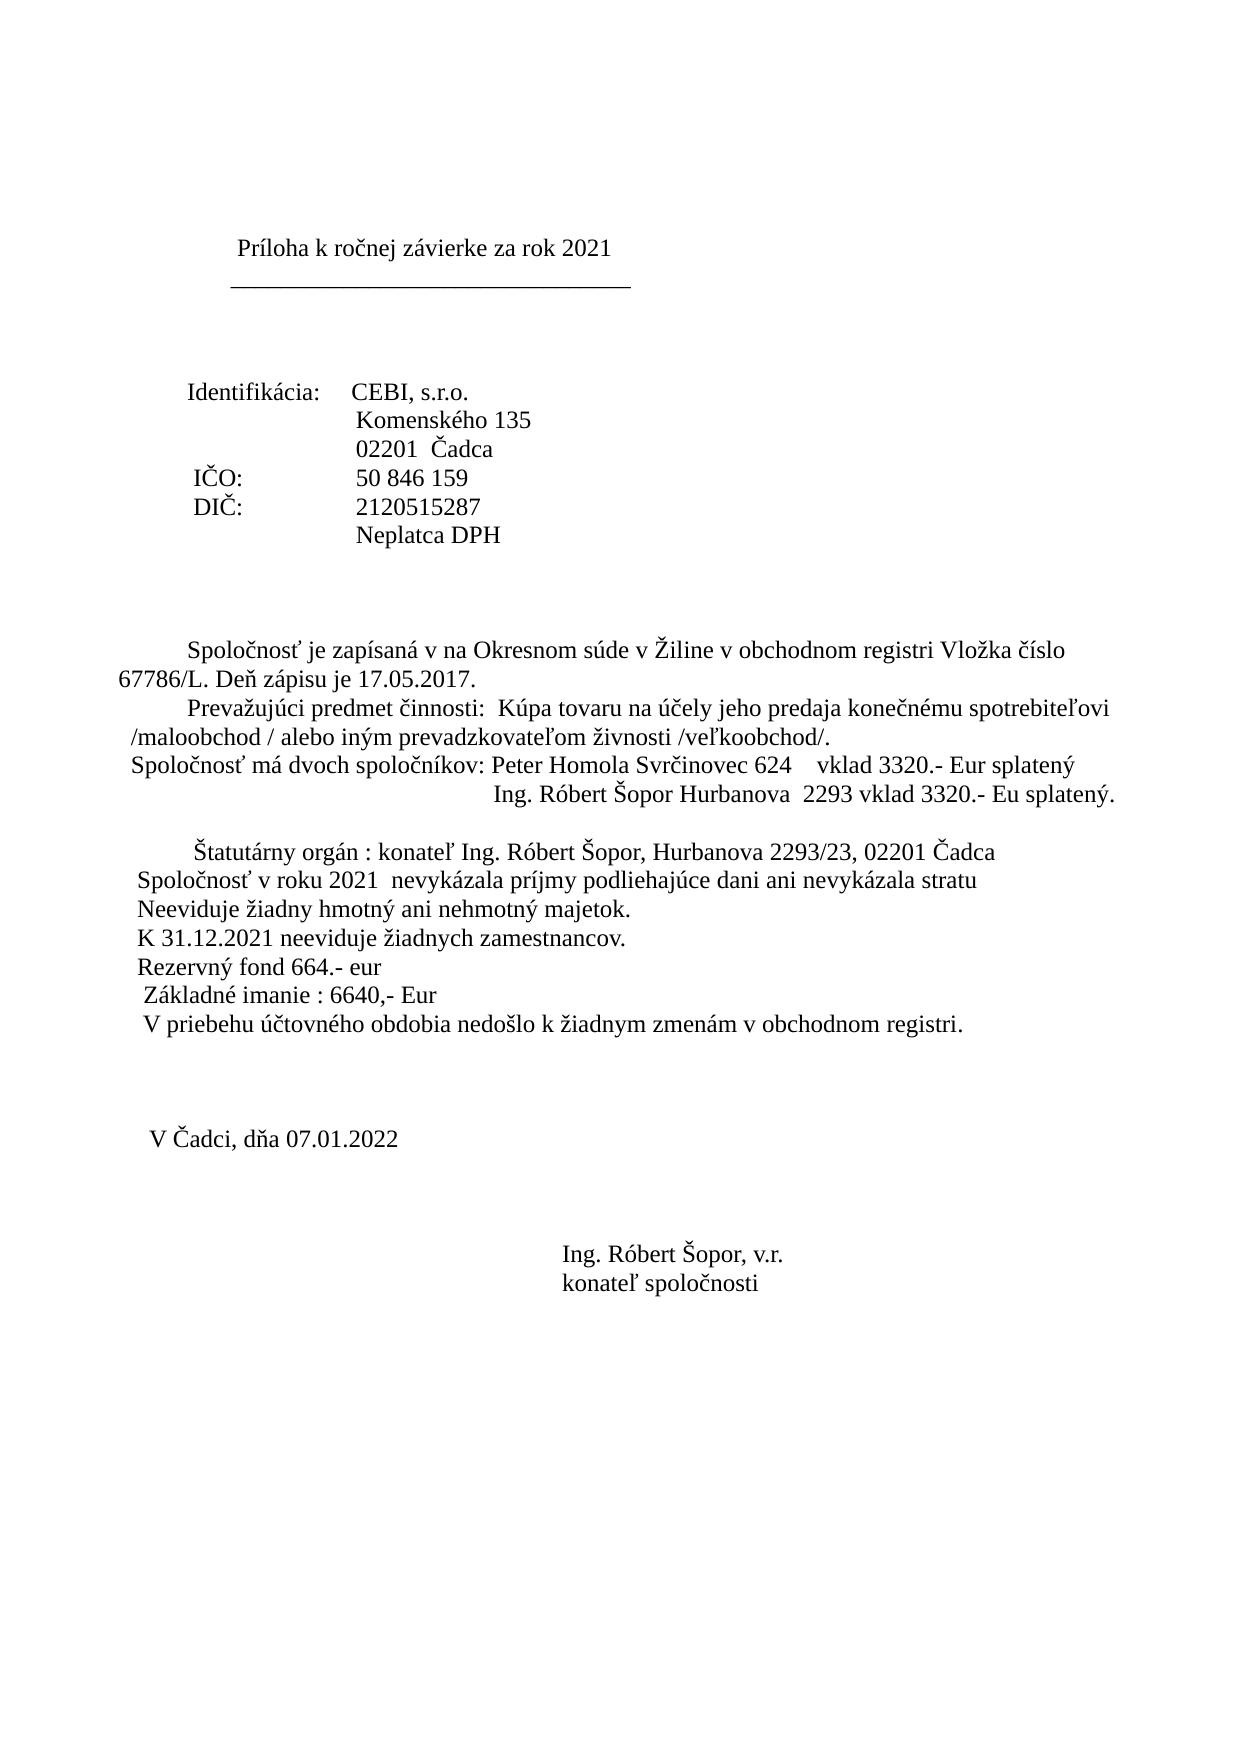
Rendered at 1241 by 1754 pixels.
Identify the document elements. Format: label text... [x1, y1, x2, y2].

text Identifikácia: CEBI, s.r.o. [118, 377, 1122, 406]
text Rezervný fond 664.- eur [118, 952, 1122, 981]
text K 31.12.2021 neeviduje žiadnych zamestnancov. [118, 923, 1122, 952]
text Ing. Róbert Šopor Hurbanova 2293 vklad 3320.- Eu splatený. [118, 779, 1122, 808]
text Neplatca DPH [118, 521, 1122, 549]
text 67786/L. Deň zápisu je 17.05.2017. [118, 664, 1122, 693]
text ________________________________ [118, 262, 1122, 291]
text DIČ: 2120515287 [118, 492, 1122, 521]
text Neeviduje žiadny hmotný ani nehmotný majetok. [118, 894, 1122, 923]
text /maloobchod / alebo iným prevadzkovateľom živnosti /veľkoobchod/. [118, 722, 1122, 751]
text V Čadci, dňa 07.01.2022 [118, 1124, 1122, 1153]
text Spoločnosť je zapísaná v na Okresnom súde v Žiline v obchodnom registri Vložka číslo [118, 636, 1122, 664]
text Ing. Róbert Šopor, v.r. [118, 1239, 1122, 1268]
text Prevažujúci predmet činnosti: Kúpa tovaru na účely jeho predaja konečnému spotrebiteľovi [118, 693, 1122, 722]
text konateľ spoločnosti [118, 1268, 1122, 1297]
text Štatutárny orgán : konateľ Ing. Róbert Šopor, Hurbanova 2293/23, 02201 Čadca [118, 837, 1122, 866]
text Príloha k ročnej závierke za rok 2021 [118, 233, 1122, 262]
text 02201 Čadca [118, 434, 1122, 463]
text Spoločnosť má dvoch spoločníkov: Peter Homola Svrčinovec 624 vklad 3320.- Eur splatený [118, 751, 1122, 779]
text Základné imanie : 6640,- Eur [118, 981, 1122, 1009]
text IČO: 50 846 159 [118, 463, 1122, 492]
text V priebehu účtovného obdobia nedošlo k žiadnym zmenám v obchodnom registri. [118, 1009, 1122, 1038]
text Spoločnosť v roku 2021 nevykázala príjmy podliehajúce dani ani nevykázala stratu [118, 866, 1122, 894]
text Komenského 135 [118, 406, 1122, 434]
